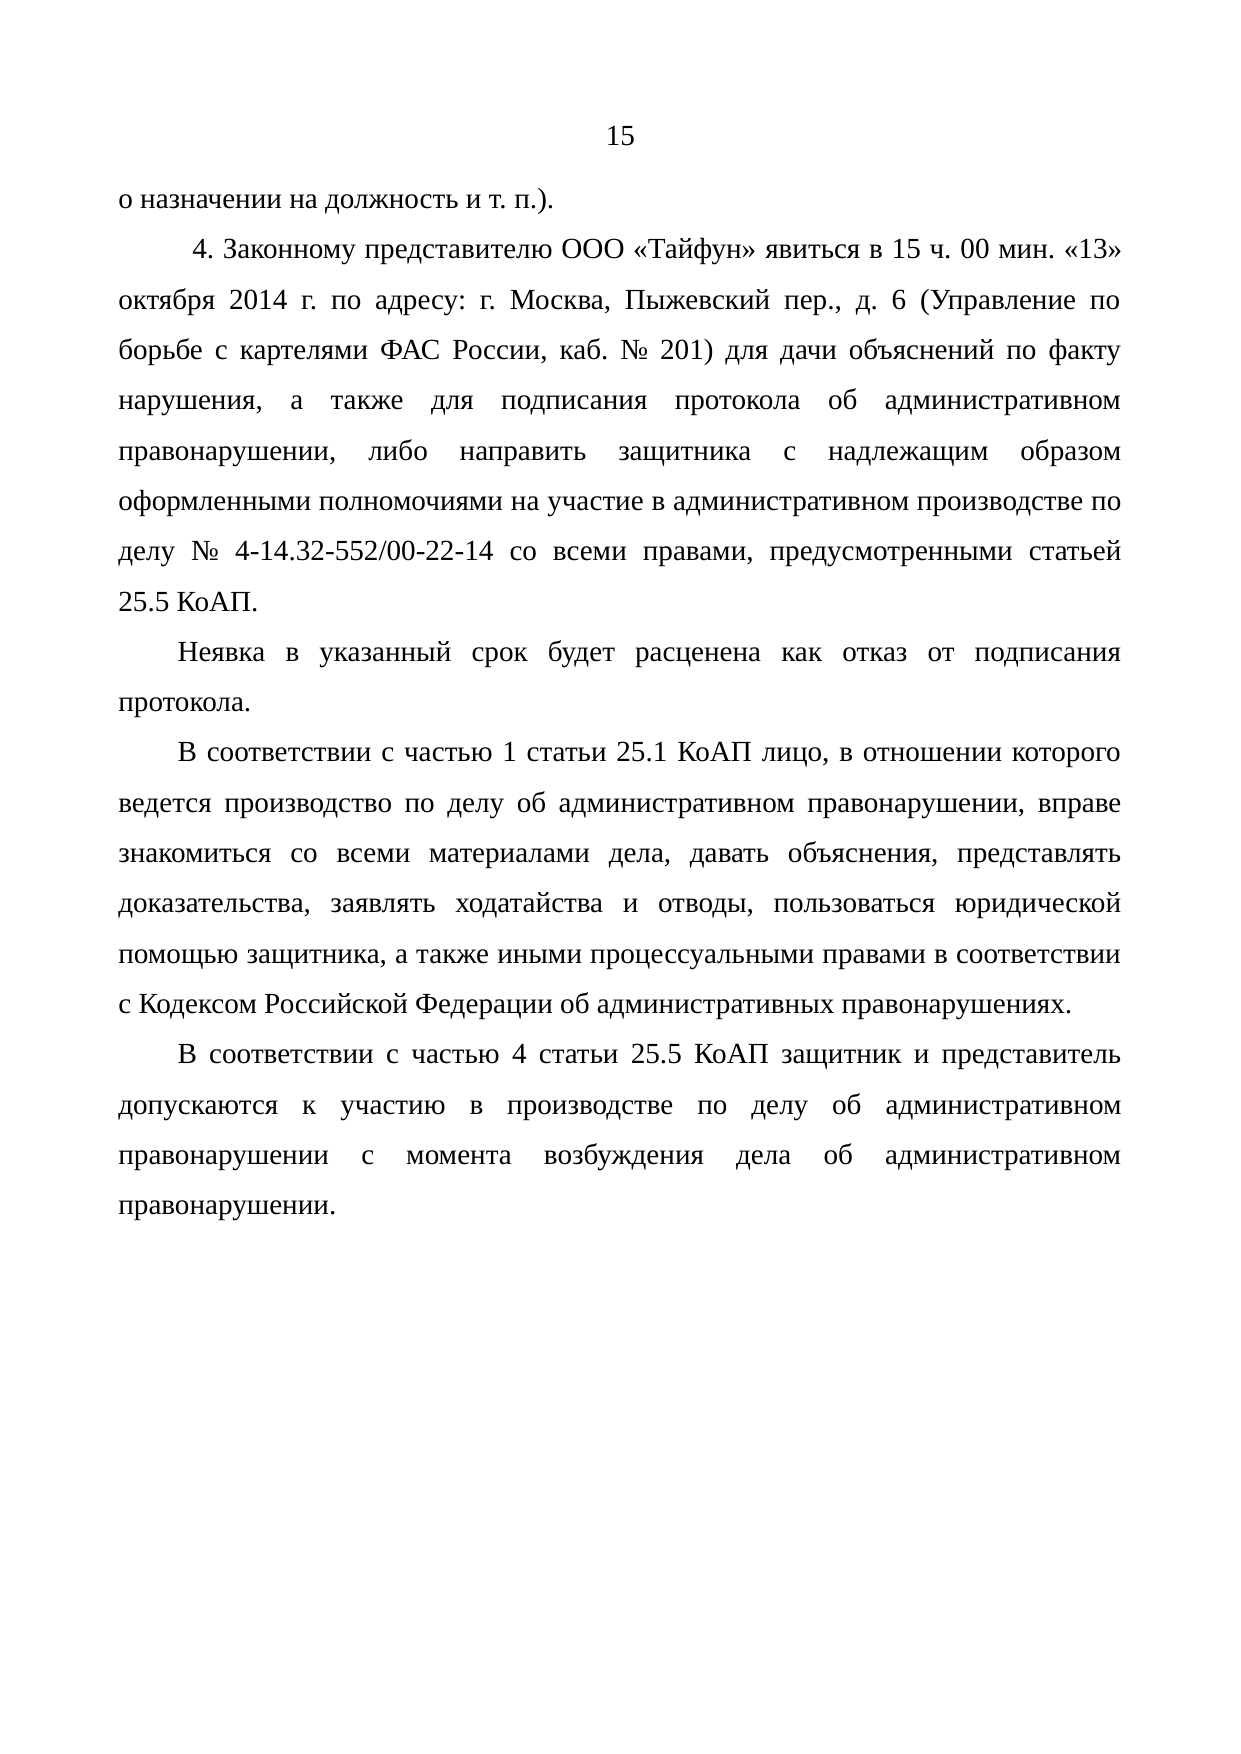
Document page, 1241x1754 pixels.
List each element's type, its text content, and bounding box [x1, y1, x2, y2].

text В соответствии с частью 4 статьи 25.5 КоАП защитник и представитель допускаются к участию в производстве по делу об административном правонарушении с момента возбуждения дела об административном правонарушении. [118, 1036, 1122, 1221]
text о назначении на должность и т. п.). [118, 181, 1122, 215]
text В соответствии с частью 1 статьи 25.1 КоАП лицо, в отношении которого ведется производство по делу об административном правонарушении, вправе знакомиться со всеми материалами дела, давать объяснения, представлять доказательства, заявлять ходатайства и отводы, пользоваться юридической помощью защитника, а также иными процессуальными правами в соответствии с Кодексом Российской Федерации об административных правонарушениях. [118, 734, 1122, 1020]
text Неявка в указанный срок будет расценена как отказ от подписания протокола. [118, 634, 1122, 718]
text 4. Законному представителю ООО «Тайфун» явиться в 15 ч. 00 мин. «13» октября 2014 г. по адресу: г. Москва, Пыжевский пер., д. 6 (Управление по борьбе с картелями ФАС России, каб. № 201) для дачи объяснений по факту нарушения, а также для подписания протокола об административном правонарушении, либо направить защитника с надлежащим образом оформленными полномочиями на участие в административном производстве по делу № 4-14.32-552/00-22-14 со всеми правами, предусмотренными статьей 25.5 КоАП. [118, 231, 1122, 617]
